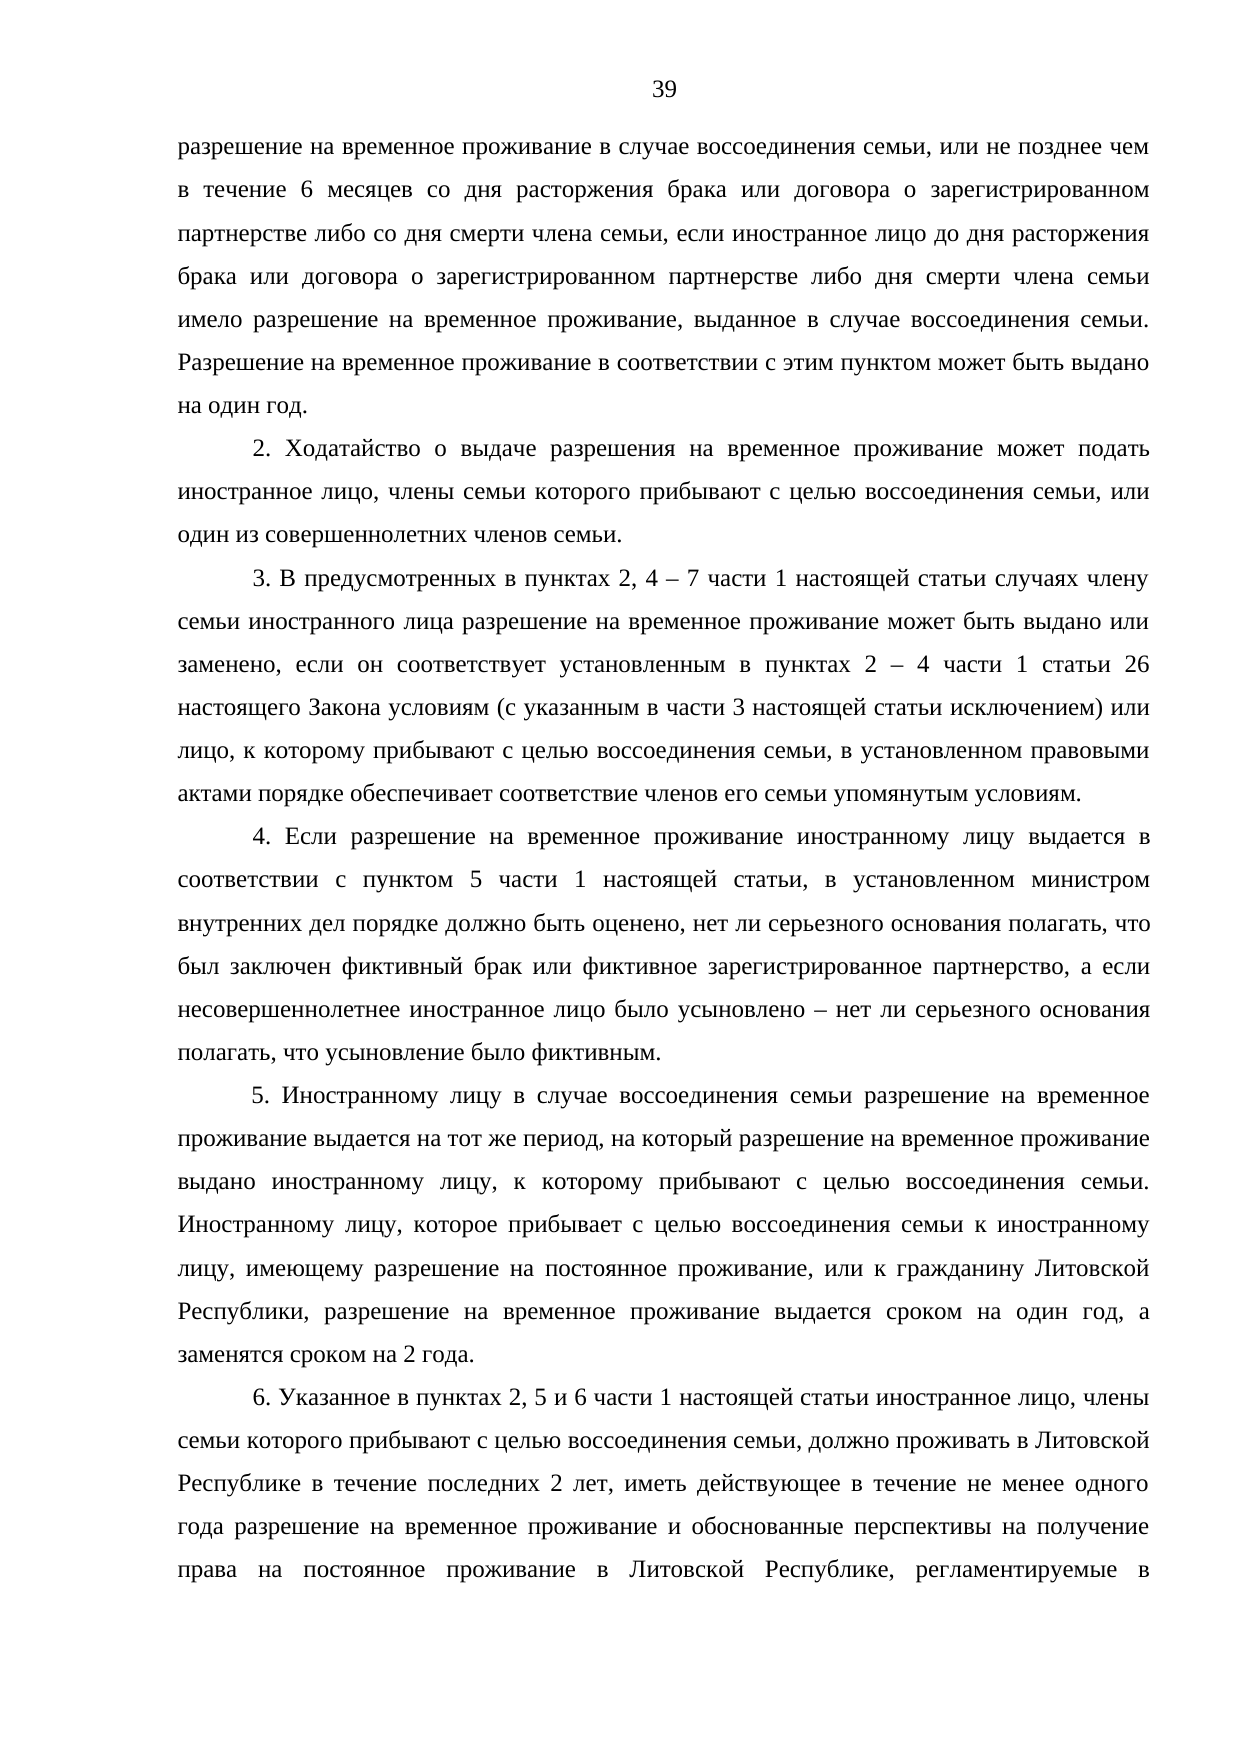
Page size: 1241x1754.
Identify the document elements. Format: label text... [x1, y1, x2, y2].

text 4. Если разрешение на временное проживание иностранному лицу выдается в соответствии с пунктом 5 части 1 настоящей статьи, в установленном министром внутренних дел порядке должно быть оценено, нет ли серьезного основания полагать, что был заключен фиктивный брак или фиктивное зарегистрированное партнерство, а если несовершеннолетнее иностранное лицо было усыновлено – нет ли серьезного основания полагать, что усыновление было фиктивным. [177, 821, 1152, 1066]
text 5. Иностранному лицу в случае воссоединения семьи разрешение на временное проживание выдается на тот же период, на который разрешение на временное проживание выдано иностранному лицу, к которому прибывают с целью воссоединения семьи. Иностранному лицу, которое прибывает с целью воссоединения семьи к иностранному лицу, имеющему разрешение на постоянное проживание, или к гражданину Литовской Республики, разрешение на временное проживание выдается сроком на один год, а заменятся сроком на 2 года. [177, 1080, 1151, 1368]
text 6. Указанное в пунктах 2, 5 и 6 части 1 настоящей статьи иностранное лицо, члены семьи которого прибывают с целью воссоединения семьи, должно проживать в Литовской Республике в течение последних 2 лет, иметь действующее в течение не менее одного года разрешение на временное проживание и обоснованные перспективы на получение права на постоянное проживание в Литовской Республике, регламентируемые в [177, 1382, 1151, 1583]
text разрешение на временное проживание в случае воссоединения семьи, или не позднее чем в течение 6 месяцев со дня расторжения брака или договора о зарегистрированном партнерстве либо со дня смерти члена семьи, если иностранное лицо до дня расторжения брака или договора о зарегистрированном партнерстве либо дня смерти члена семьи имело разрешение на временное проживание, выданное в случае воссоединения семьи. Разрешение на временное проживание в соответствии с этим пунктом может быть выдано на один год. [177, 131, 1151, 419]
text 2. Ходатайство о выдаче разрешения на временное проживание может подать иностранное лицо, члены семьи которого прибывают с целью воссоединения семьи, или один из совершеннолетних членов семьи. [177, 433, 1151, 548]
text 3. В предусмотренных в пунктах 2, 4 – 7 части 1 настоящей статьи случаях члену семьи иностранного лица разрешение на временное проживание может быть выдано или заменено, если он соответствует установленным в пунктах 2 – 4 части 1 статьи 26 настоящего Закона условиям (с указанным в части 3 настоящей статьи исключением) или лицо, к которому прибывают с целью воссоединения семьи, в установленном правовыми актами порядке обеспечивает соответствие членов его семьи упомянутым условиям. [177, 563, 1151, 807]
